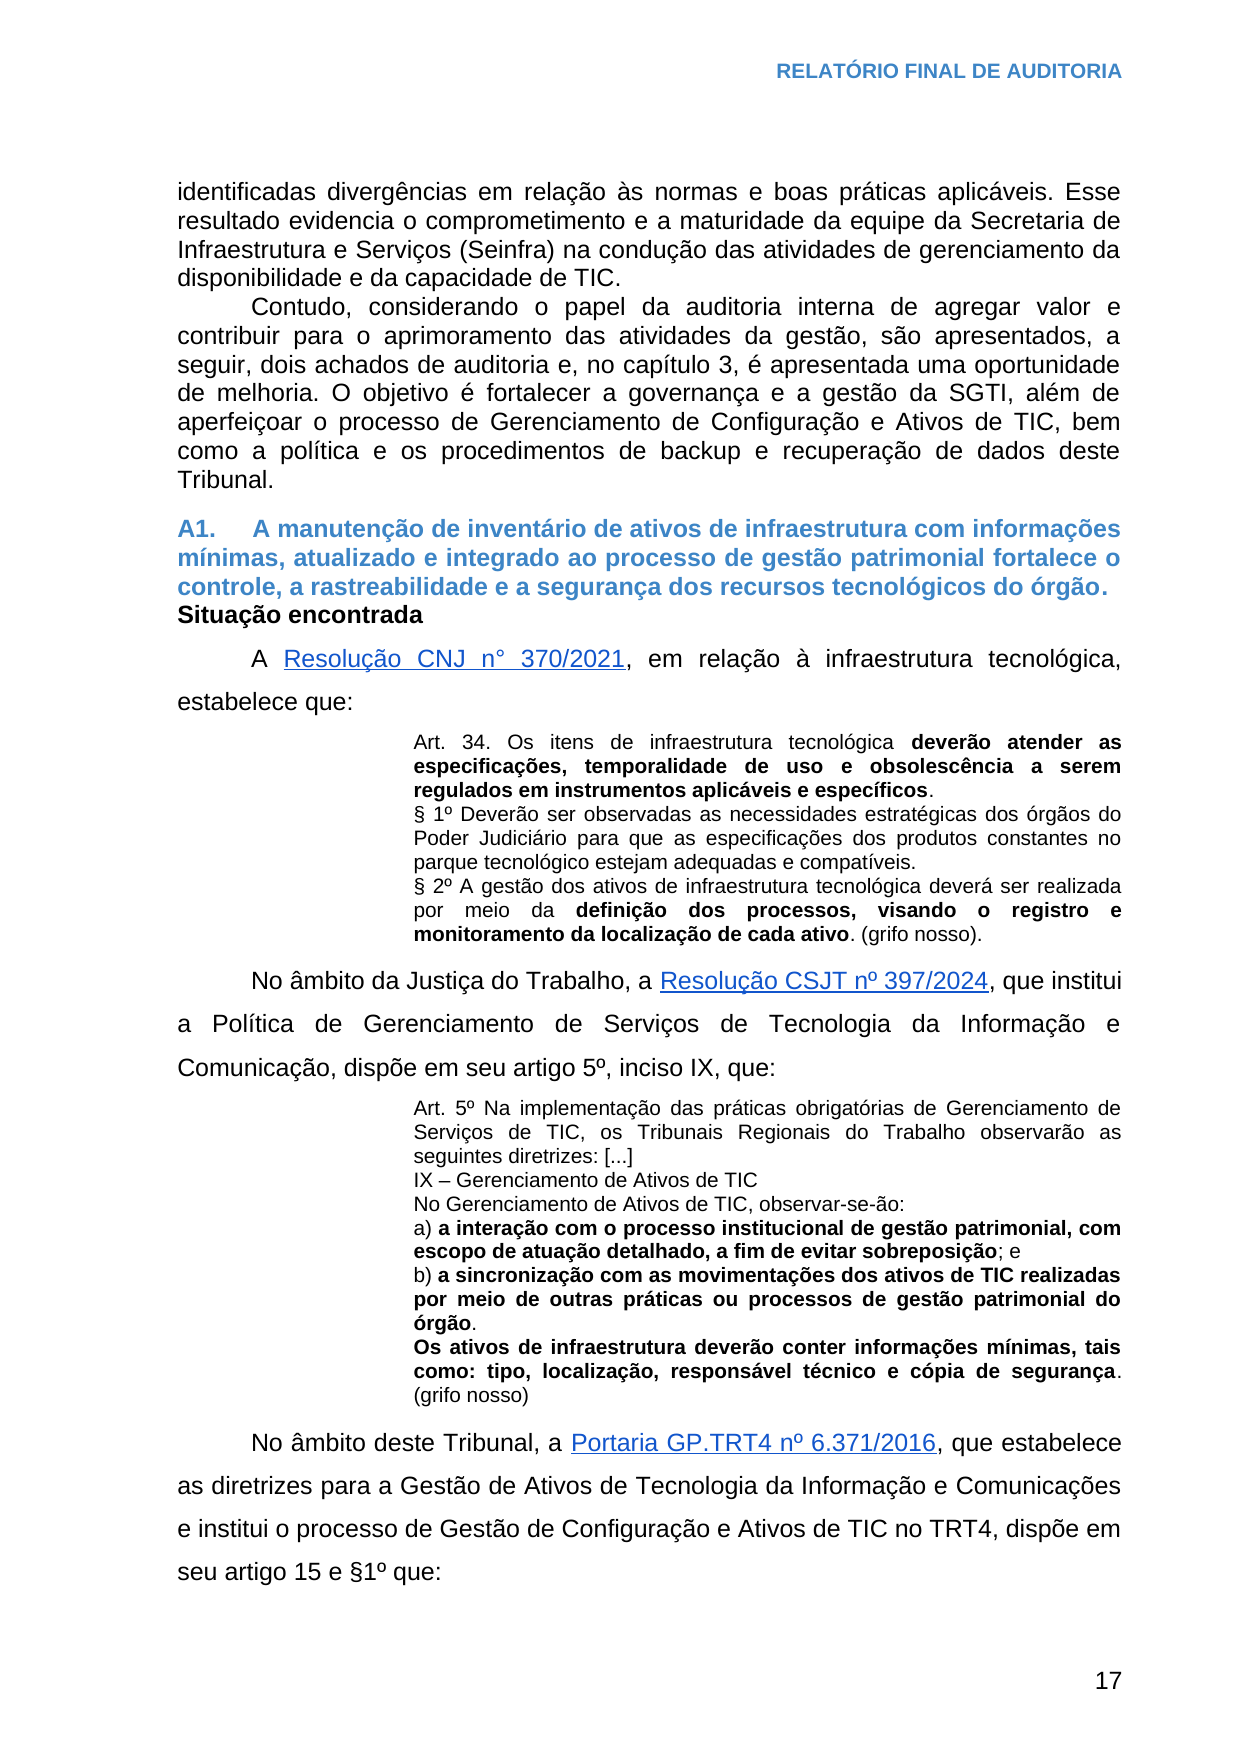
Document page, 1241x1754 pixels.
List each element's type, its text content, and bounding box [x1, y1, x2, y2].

text No âmbito deste Tribunal, a Portaria GP.TRT4 nº 6.371/2016, que estabelece as diretrizes para a Gestão de Ativos de Tecnologia da Informação e Comunicações e institui o processo de Gestão de Configuração e Ativos de TIC no TRT4, dispõe em seu artigo 15 e §1º que: [177, 1428, 1122, 1586]
text No âmbito da Justiça do Trabalho, a Resolução CSJT nº 397/2024, que institui a Política de Gerenciamento de Serviços de Tecnologia da Informação e Comunicação, dispõe em seu artigo 5º, inciso IX, que: [177, 966, 1122, 1081]
text Art. 5º Na implementação das práticas obrigatórias de Gerenciamento de Serviços de TIC, os Tribunais Regionais do Trabalho observarão as seguintes diretrizes: [...] [413, 1096, 1122, 1167]
text Os ativos de infraestrutura deverão conter informações mínimas, tais como: tipo, localização, responsável técnico e cópia de segurança. (grifo nosso) [413, 1335, 1122, 1407]
text A Resolução CNJ n° 370/2021, em relação à infraestrutura tecnológica, estabelece que: [177, 643, 1122, 715]
text No Gerenciamento de Ativos de TIC, observar-se-ão: [413, 1191, 1122, 1215]
text § 1º Deverão ser observadas as necessidades estratégicas dos órgãos do Poder Judiciário para que as especificações dos produtos constantes no parque tecnológico estejam adequadas e compatíveis. [413, 802, 1122, 873]
text b) a sincronização com as movimentações dos ativos de TIC realizadas por meio de outras práticas ou processos de gestão patrimonial do órgão. [413, 1263, 1122, 1335]
text § 2º A gestão dos ativos de infraestrutura tecnológica deverá ser realizada por meio da definição dos processos, visando o registro e monitoramento da localização de cada ativo. (grifo nosso). [413, 873, 1122, 945]
subtitle A manutenção de inventário de ativos de infraestrutura com informações mínimas, atualizado e integrado ao processo de gestão patrimonial fortalece o controle, a rastreabilidade e a segurança dos recursos tecnológicos do órgão. [177, 514, 1122, 600]
text IX – Gerenciamento de Ativos de TIC [413, 1167, 1122, 1191]
text Art. 34. Os itens de infraestrutura tecnológica deverão atender as especificações, temporalidade de uso e obsolescência a serem regulados em instrumentos aplicáveis e específicos. [413, 730, 1122, 802]
text Contudo, considerando o papel da auditoria interna de agregar valor e contribuir para o aprimoramento das atividades da gestão, são apresentados, a seguir, dois achados de auditoria e, no capítulo 3, é apresentada uma oportunidade de melhoria. O objetivo é fortalecer a governança e a gestão da SGTI, além de aperfeiçoar o processo de Gerenciamento de Configuração e Ativos de TIC, bem como a política e os procedimentos de backup e recuperação de dados deste Tribunal. [177, 292, 1122, 493]
text a) a interação com o processo institucional de gestão patrimonial, com escopo de atuação detalhado, a fim de evitar sobreposição; e [413, 1215, 1122, 1263]
text identificadas divergências em relação às normas e boas práticas aplicáveis. Esse resultado evidencia o comprometimento e a maturidade da equipe da Secretaria de Infraestrutura e Serviços (Seinfra) na condução das atividades de gerenciamento da disponibilidade e da capacidade de TIC. [177, 177, 1122, 292]
text Situação encontrada [177, 600, 1122, 629]
